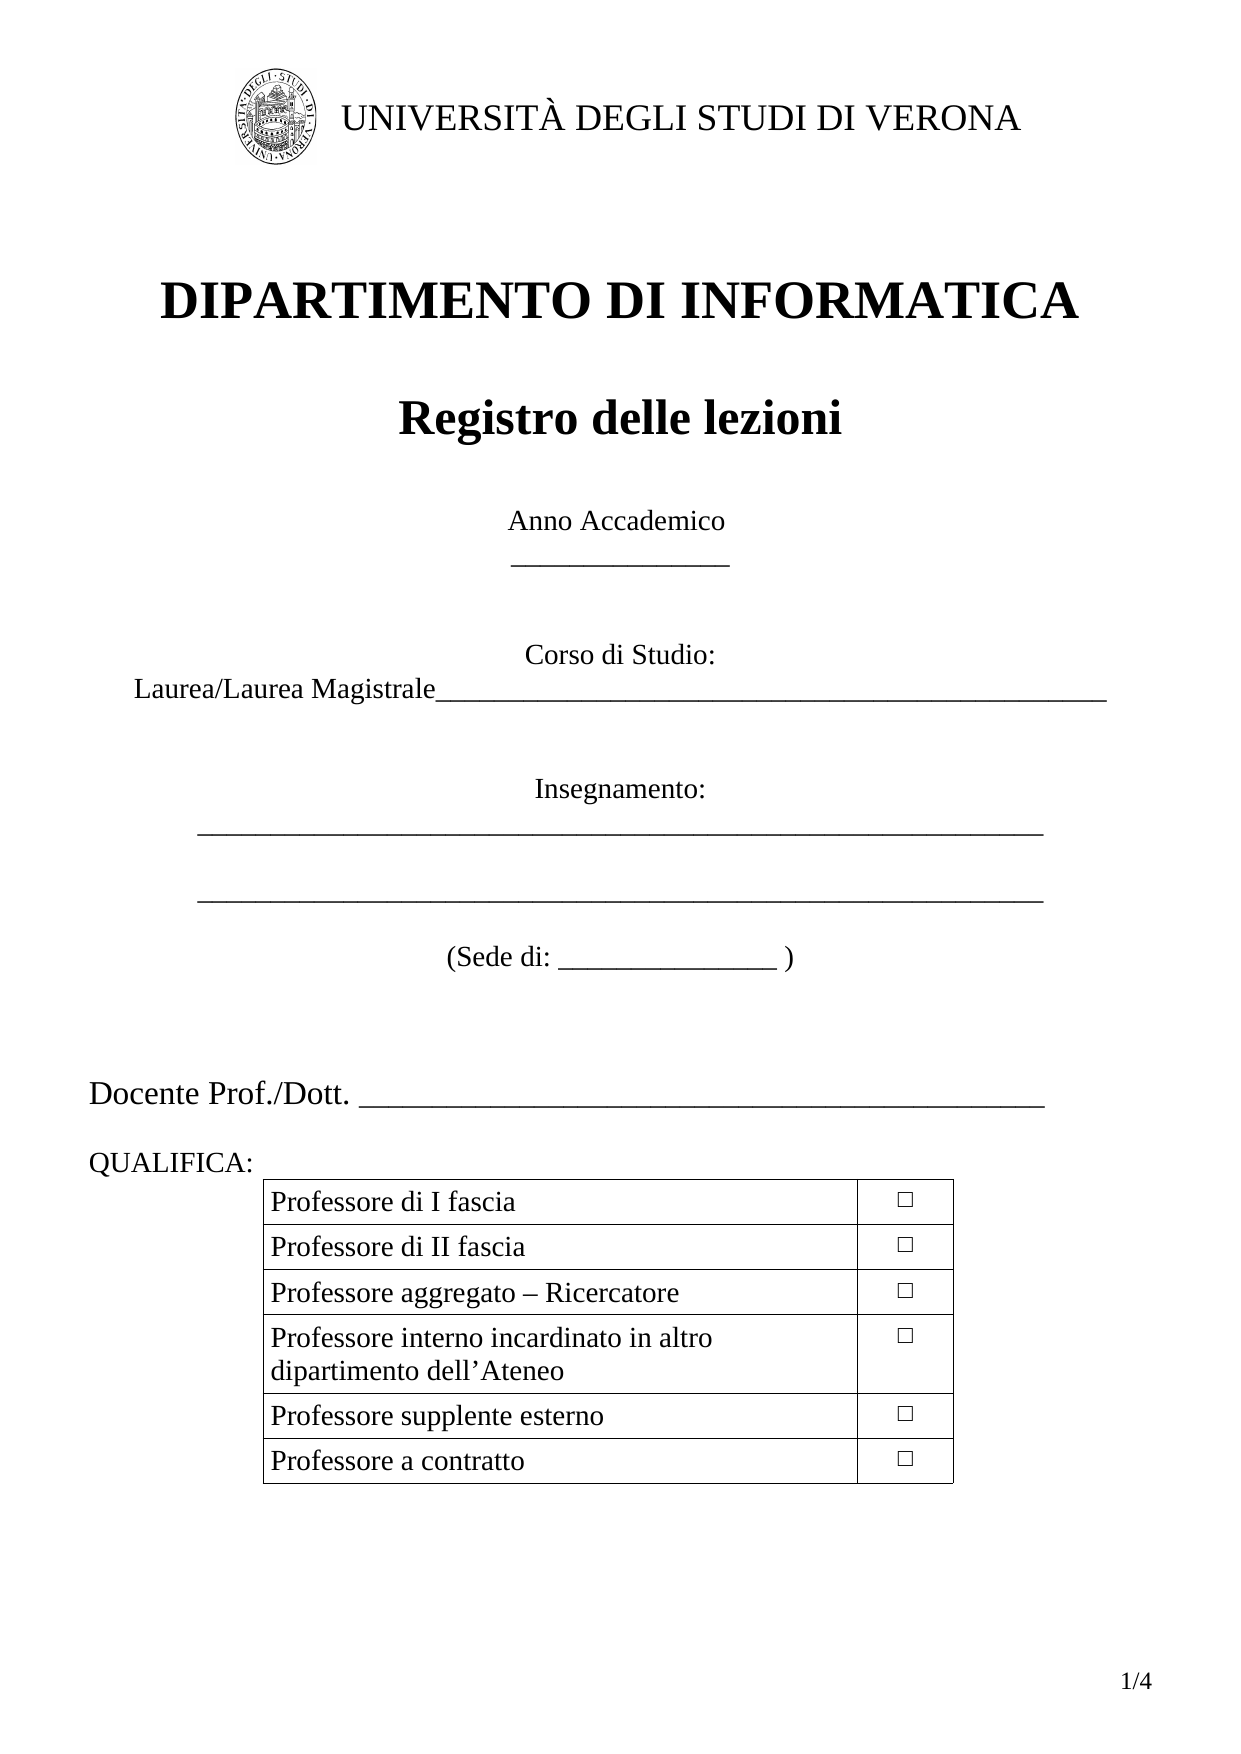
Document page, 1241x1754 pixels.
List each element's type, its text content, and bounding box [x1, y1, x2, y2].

text Laurea/Laurea Magistrale______________________________________________ [88, 671, 1152, 704]
table_cell Professore aggregato – Ricercatore [264, 1270, 857, 1314]
table_header Professore di I fascia [264, 1180, 857, 1224]
text Docente Prof./Dott. _______________________________________________ [88, 1073, 1152, 1112]
table_cell □ [858, 1225, 953, 1269]
table_header □ [858, 1180, 953, 1224]
text _______________ [88, 537, 1152, 570]
table_cell Professore di II fascia [264, 1225, 857, 1269]
text (Sede di: _______________ ) [88, 939, 1152, 973]
table_cell □ [858, 1394, 953, 1438]
table_cell Professore a contratto [264, 1439, 857, 1483]
table_cell □ [858, 1315, 953, 1393]
table_cell □ [858, 1439, 953, 1483]
table_cell Professore supplente esterno [264, 1394, 857, 1438]
text QUALIFICA: [88, 1145, 1152, 1179]
text Insegnamento: [88, 771, 1152, 805]
text __________________________________________________________ [88, 805, 1152, 838]
table_cell □ [858, 1270, 953, 1314]
text Anno Accademico [88, 503, 1152, 537]
picture [235, 68, 317, 165]
text UNIVERSITÀ DEGLI STUDI DI VERONA [88, 59, 1152, 182]
subtitle DIPARTIMENTO DI INFORMATICA [88, 268, 1152, 331]
subtitle Registro delle lezioni [88, 388, 1152, 446]
text Corso di Studio: [88, 637, 1152, 671]
table_cell Professore interno incardinato in altro dipartimento dell’Ateneo [264, 1315, 857, 1393]
text __________________________________________________________ [88, 872, 1152, 906]
